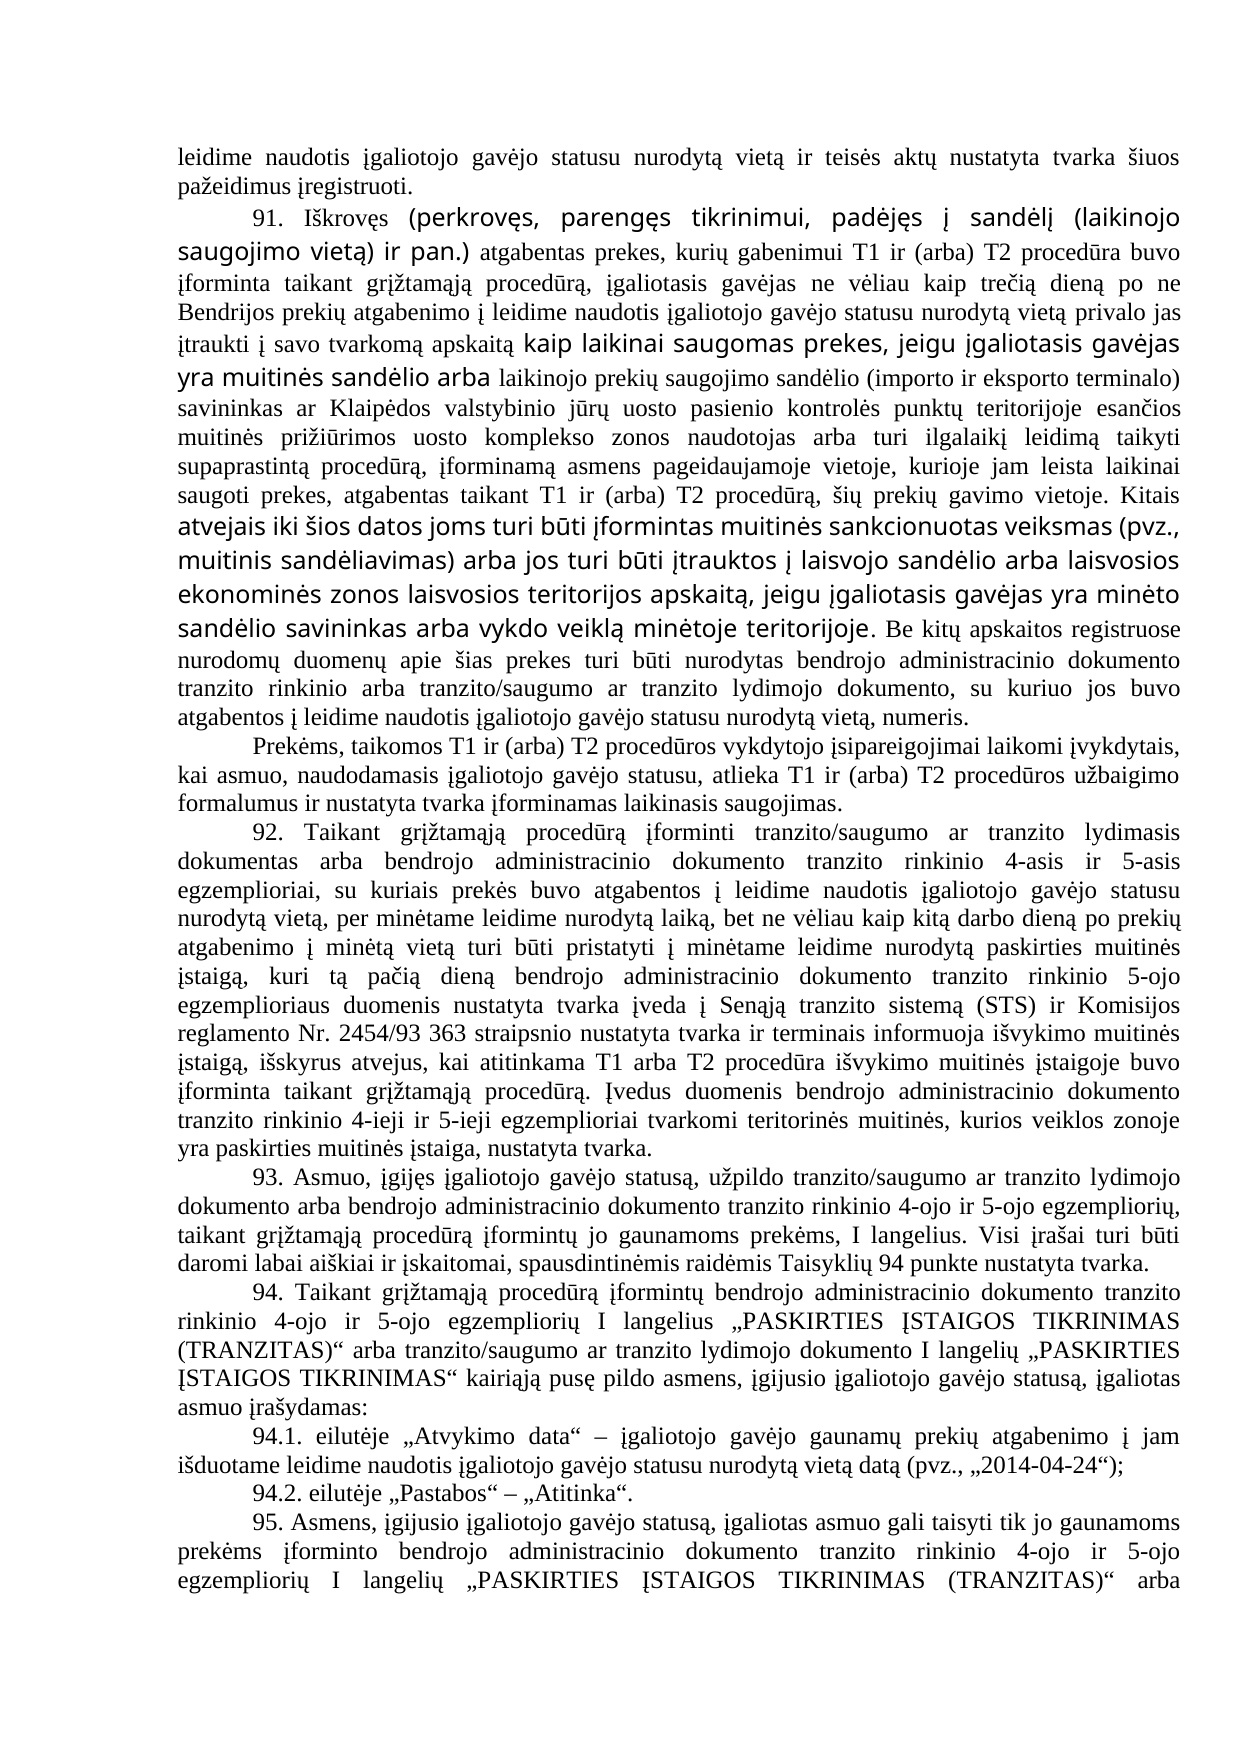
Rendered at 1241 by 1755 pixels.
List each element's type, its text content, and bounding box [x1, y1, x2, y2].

text leidime naudotis įgaliotojo gavėjo statusu nurodytą vietą ir teisės aktų nustatyta tvarka šiuos pažeidimus įregistruoti. [177, 142, 1181, 200]
text 91. Iškrovęs (perkrovęs, parengęs tikrinimui, padėjęs į sandėlį (laikinojo saugojimo vietą) ir pan.) atgabentas prekes, kurių gabenimui T1 ir (arba) T2 procedūra buvo įforminta taikant grįžtamąją procedūrą, įgaliotasis gavėjas ne vėliau kaip trečią dieną po ne Bendrijos prekių atgabenimo į leidime naudotis įgaliotojo gavėjo statusu nurodytą vietą privalo jas įtraukti į savo tvarkomą apskaitą kaip laikinai saugomas prekes, jeigu įgaliotasis gavėjas yra muitinės sandėlio arba laikinojo prekių saugojimo sandėlio (importo ir eksporto terminalo) savininkas ar Klaipėdos valstybinio jūrų uosto pasienio kontrolės punktų teritorijoje esančios muitinės prižiūrimos uosto komplekso zonos naudotojas arba turi ilgalaikį leidimą taikyti supaprastintą procedūrą, įforminamą asmens pageidaujamoje vietoje, kurioje jam leista laikinai saugoti prekes, atgabentas taikant T1 ir (arba) T2 procedūrą, šių prekių gavimo vietoje. Kitais atvejais iki šios datos joms turi būti įformintas muitinės sankcionuotas veiksmas (pvz., muitinis sandėliavimas) arba jos turi būti įtrauktos į laisvojo sandėlio arba laisvosios ekonominės zonos laisvosios teritorijos apskaitą, jeigu įgaliotasis gavėjas yra minėto sandėlio savininkas arba vykdo veiklą minėtoje teritorijoje. Be kitų apskaitos registruose nurodomų duomenų apie šias prekes turi būti nurodytas bendrojo administracinio dokumento tranzito rinkinio arba tranzito/saugumo ar tranzito lydimojo dokumento, su kuriuo jos buvo atgabentos į leidime naudotis įgaliotojo gavėjo statusu nurodytą vietą, numeris. [177, 200, 1181, 731]
text 94.2. eilutėje „Pastabos“ – „Atitinka“. [177, 1478, 1181, 1507]
text 94. Taikant grįžtamąją procedūrą įformintų bendrojo administracinio dokumento tranzito rinkinio 4-ojo ir 5-ojo egzempliorių I langelius „PASKIRTIES ĮSTAIGOS TIKRINIMAS (TRANZITAS)“ arba tranzito/saugumo ar tranzito lydimojo dokumento I langelių „PASKIRTIES ĮSTAIGOS TIKRINIMAS“ kairiąją pusę pildo asmens, įgijusio įgaliotojo gavėjo statusą, įgaliotas asmuo įrašydamas: [177, 1277, 1181, 1421]
text 92. Taikant grįžtamąją procedūrą įforminti tranzito/saugumo ar tranzito lydimasis dokumentas arba bendrojo administracinio dokumento tranzito rinkinio 4-asis ir 5-asis egzemplioriai, su kuriais prekės buvo atgabentos į leidime naudotis įgaliotojo gavėjo statusu nurodytą vietą, per minėtame leidime nurodytą laiką, bet ne vėliau kaip kitą darbo dieną po prekių atgabenimo į minėtą vietą turi būti pristatyti į minėtame leidime nurodytą paskirties muitinės įstaigą, kuri tą pačią dieną bendrojo administracinio dokumento tranzito rinkinio 5-ojo egzemplioriaus duomenis nustatyta tvarka įveda į Senąją tranzito sistemą (STS) ir Komisijos reglamento Nr. 2454/93 363 straipsnio nustatyta tvarka ir terminais informuoja išvykimo muitinės įstaigą, išskyrus atvejus, kai atitinkama T1 arba T2 procedūra išvykimo muitinės įstaigoje buvo įforminta taikant grįžtamąją procedūrą. Įvedus duomenis bendrojo administracinio dokumento tranzito rinkinio 4-ieji ir 5-ieji egzemplioriai tvarkomi teritorinės muitinės, kurios veiklos zonoje yra paskirties muitinės įstaiga, nustatyta tvarka. [177, 817, 1181, 1162]
text 94.1. eilutėje „Atvykimo data“ – įgaliotojo gavėjo gaunamų prekių atgabenimo į jam išduotame leidime naudotis įgaliotojo gavėjo statusu nurodytą vietą datą (pvz., „2014-04-24“); [177, 1421, 1181, 1478]
text Prekėms, taikomos T1 ir (arba) T2 procedūros vykdytojo įsipareigojimai laikomi įvykdytais, kai asmuo, naudodamasis įgaliotojo gavėjo statusu, atlieka T1 ir (arba) T2 procedūros užbaigimo formalumus ir nustatyta tvarka įforminamas laikinasis saugojimas. [177, 731, 1181, 817]
text 93. Asmuo, įgijęs įgaliotojo gavėjo statusą, užpildo tranzito/saugumo ar tranzito lydimojo dokumento arba bendrojo administracinio dokumento tranzito rinkinio 4-ojo ir 5-ojo egzempliorių, taikant grįžtamąją procedūrą įformintų jo gaunamoms prekėms, I langelius. Visi įrašai turi būti daromi labai aiškiai ir įskaitomai, spausdintinėmis raidėmis Taisyklių 94 punkte nustatyta tvarka. [177, 1162, 1181, 1277]
text 95. Asmens, įgijusio įgaliotojo gavėjo statusą, įgaliotas asmuo gali taisyti tik jo gaunamoms prekėms įforminto bendrojo administracinio dokumento tranzito rinkinio 4-ojo ir 5-ojo egzempliorių I langelių „PASKIRTIES ĮSTAIGOS TIKRINIMAS (TRANZITAS)“ arba [177, 1507, 1181, 1593]
